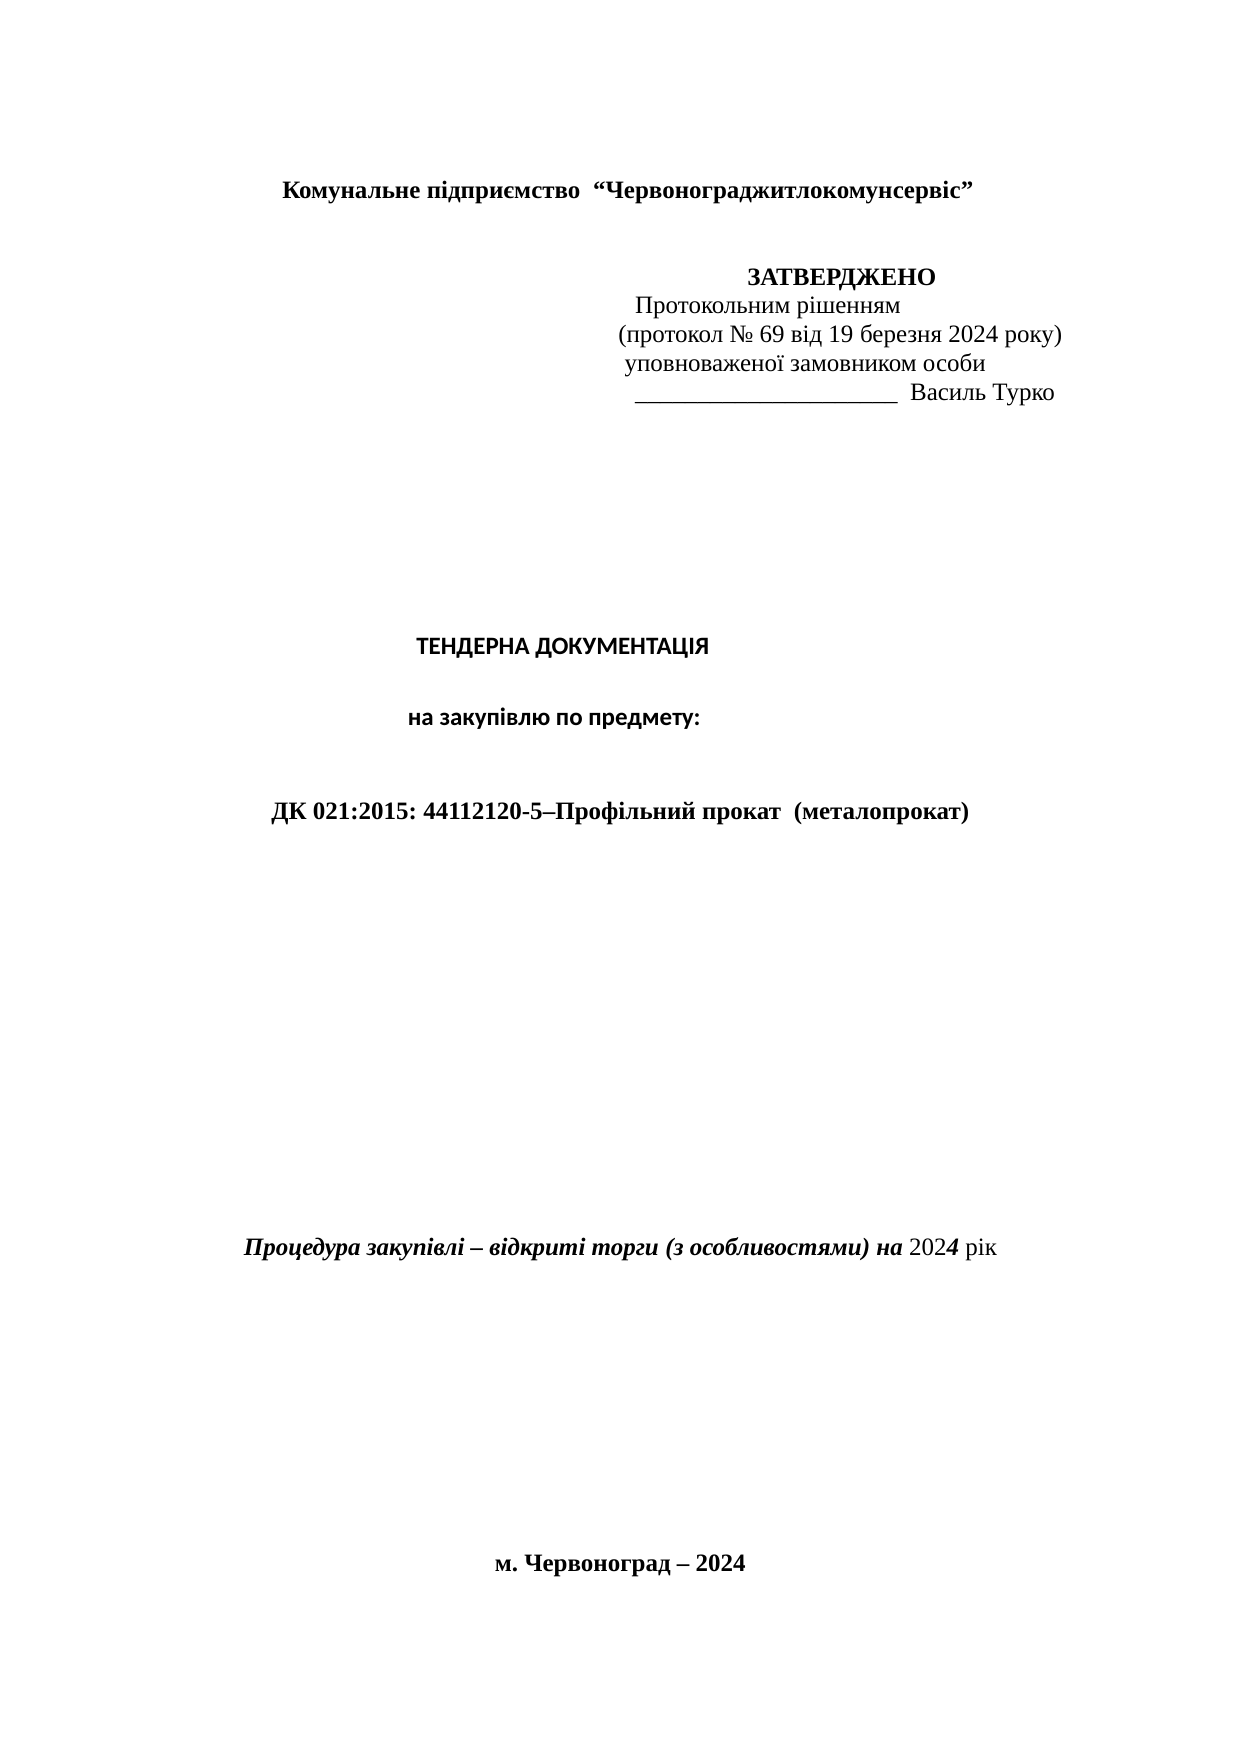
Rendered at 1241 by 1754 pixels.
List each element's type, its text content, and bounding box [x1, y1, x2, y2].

subtitle м. Червоноград – 2024 [118, 1548, 1122, 1577]
table_cell на закупівлю по предмету: ДК 021:2015: 44112120-5–Профільний прокат (металопрокат) [113, 701, 1127, 911]
text Комунальне підприємство “Червонограджитлокомунсервіс” [118, 176, 1122, 204]
text Протокольним рішенням [118, 291, 1122, 319]
text (протокол № 69 від 19 березня 2024 року) [118, 319, 1122, 348]
text уповноваженої замовником особи [118, 348, 1122, 377]
text _____________________ Василь Турко [118, 377, 1122, 406]
text Процедура закупівлі – відкриті торги (з особливостями) на 2024 рік [118, 1232, 1122, 1261]
text ЗАТВЕРДЖЕНО [118, 262, 1122, 291]
table_header ТЕНДЕРНА ДОКУМЕНТАЦІЯ [113, 626, 1127, 701]
